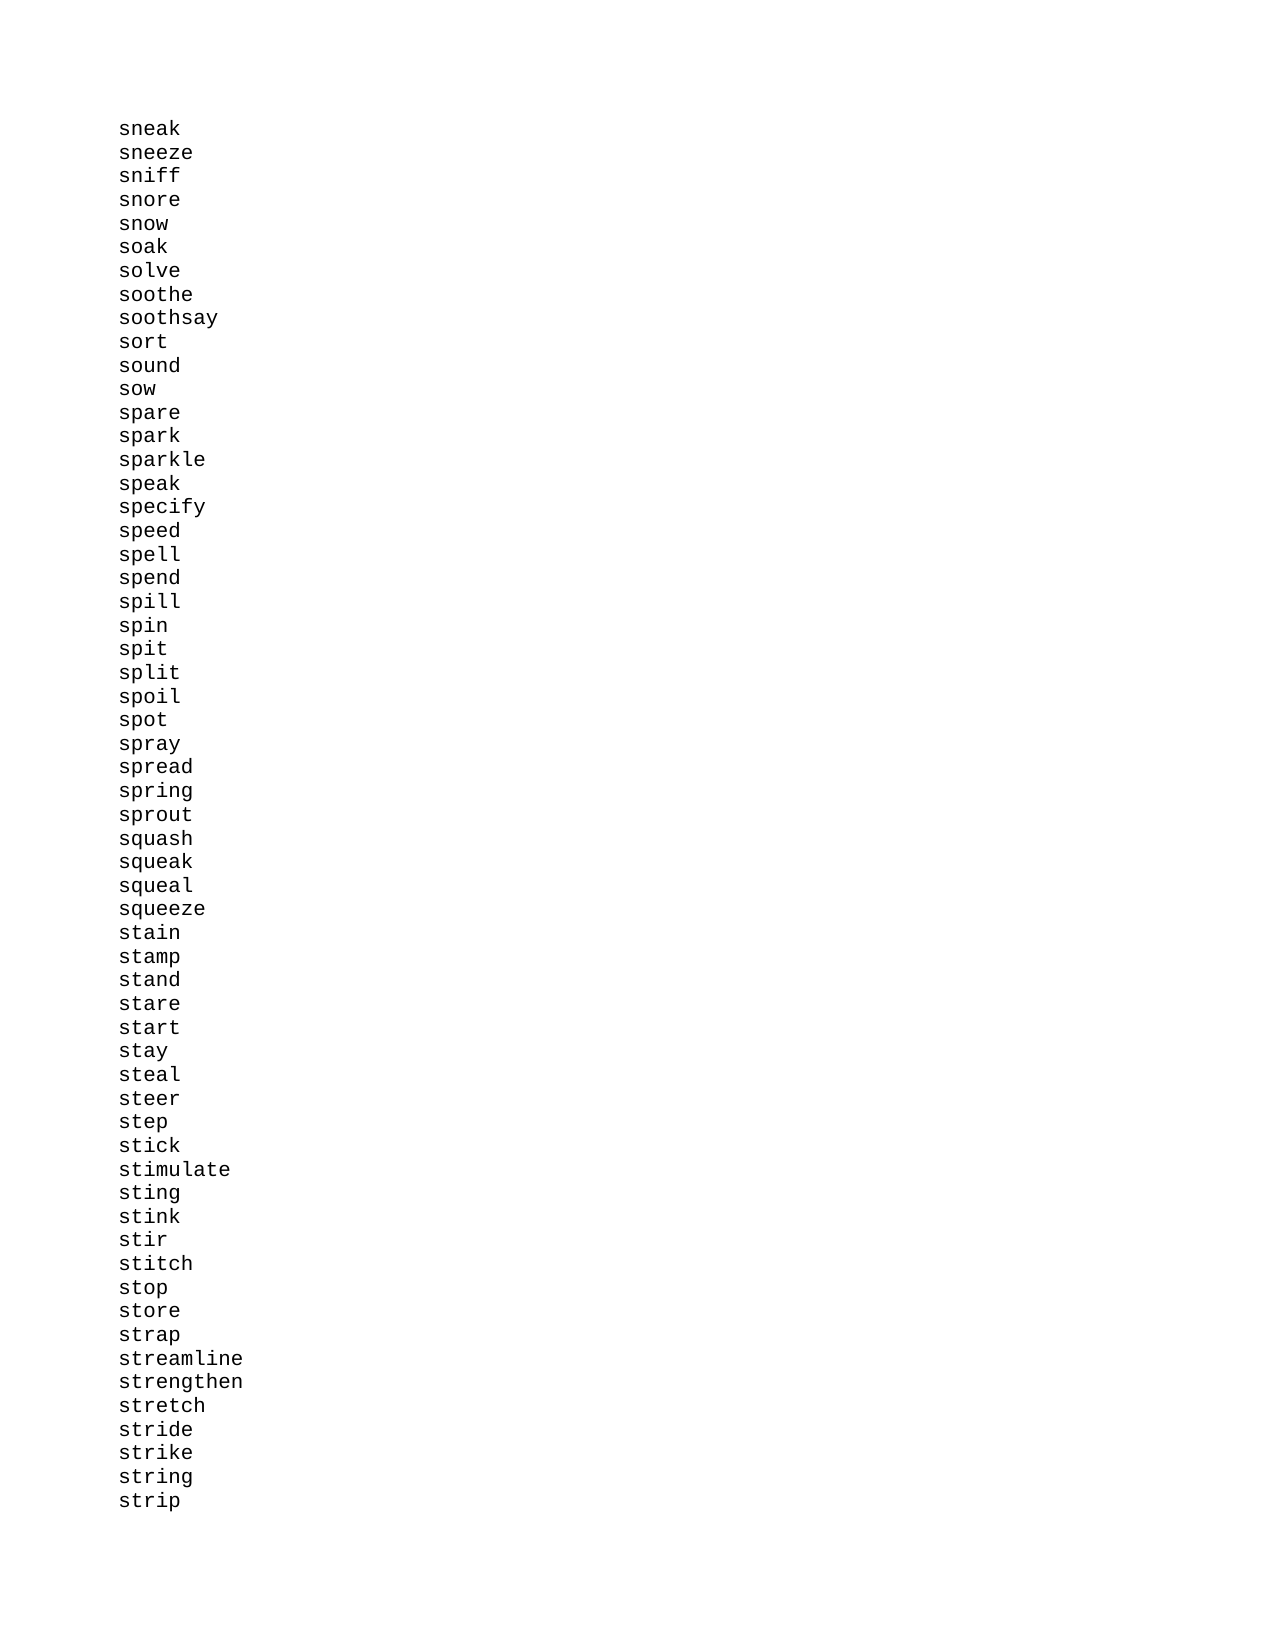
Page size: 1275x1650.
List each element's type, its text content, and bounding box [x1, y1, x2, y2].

text stick [118, 1135, 1157, 1158]
text sting [118, 1182, 1157, 1206]
text sow [118, 378, 1157, 402]
text squeeze [118, 898, 1157, 922]
text sprout [118, 804, 1157, 827]
text stain [118, 922, 1157, 946]
text strip [118, 1489, 1157, 1513]
text stare [118, 993, 1157, 1017]
text spray [118, 733, 1157, 757]
text spread [118, 757, 1157, 780]
text solve [118, 260, 1157, 284]
text spoil [118, 686, 1157, 709]
text spot [118, 709, 1157, 733]
text soak [118, 236, 1157, 260]
text start [118, 1017, 1157, 1040]
text stay [118, 1040, 1157, 1064]
text step [118, 1111, 1157, 1135]
text streamline [118, 1348, 1157, 1371]
text snore [118, 189, 1157, 213]
text snow [118, 213, 1157, 236]
text spell [118, 544, 1157, 567]
text sort [118, 331, 1157, 354]
text stamp [118, 946, 1157, 969]
text stitch [118, 1253, 1157, 1277]
text stink [118, 1206, 1157, 1229]
text squash [118, 827, 1157, 851]
text sound [118, 354, 1157, 378]
text speak [118, 473, 1157, 496]
text strap [118, 1324, 1157, 1348]
text speed [118, 520, 1157, 544]
text stride [118, 1419, 1157, 1442]
text stir [118, 1229, 1157, 1253]
text soothe [118, 284, 1157, 307]
text steer [118, 1088, 1157, 1111]
text stretch [118, 1395, 1157, 1419]
text sneeze [118, 142, 1157, 165]
text sniff [118, 165, 1157, 189]
text store [118, 1300, 1157, 1324]
text spark [118, 426, 1157, 449]
text sparkle [118, 449, 1157, 473]
text string [118, 1466, 1157, 1489]
text spin [118, 615, 1157, 638]
text spit [118, 638, 1157, 662]
text stand [118, 969, 1157, 993]
text spill [118, 591, 1157, 615]
text sneak [118, 118, 1157, 142]
text strike [118, 1442, 1157, 1466]
text spend [118, 567, 1157, 591]
text stop [118, 1277, 1157, 1300]
text strengthen [118, 1371, 1157, 1395]
text split [118, 662, 1157, 686]
text steal [118, 1064, 1157, 1088]
text specify [118, 496, 1157, 520]
text spring [118, 780, 1157, 804]
text spare [118, 402, 1157, 426]
text soothsay [118, 307, 1157, 331]
text squeak [118, 851, 1157, 875]
text squeal [118, 875, 1157, 898]
text stimulate [118, 1158, 1157, 1182]
